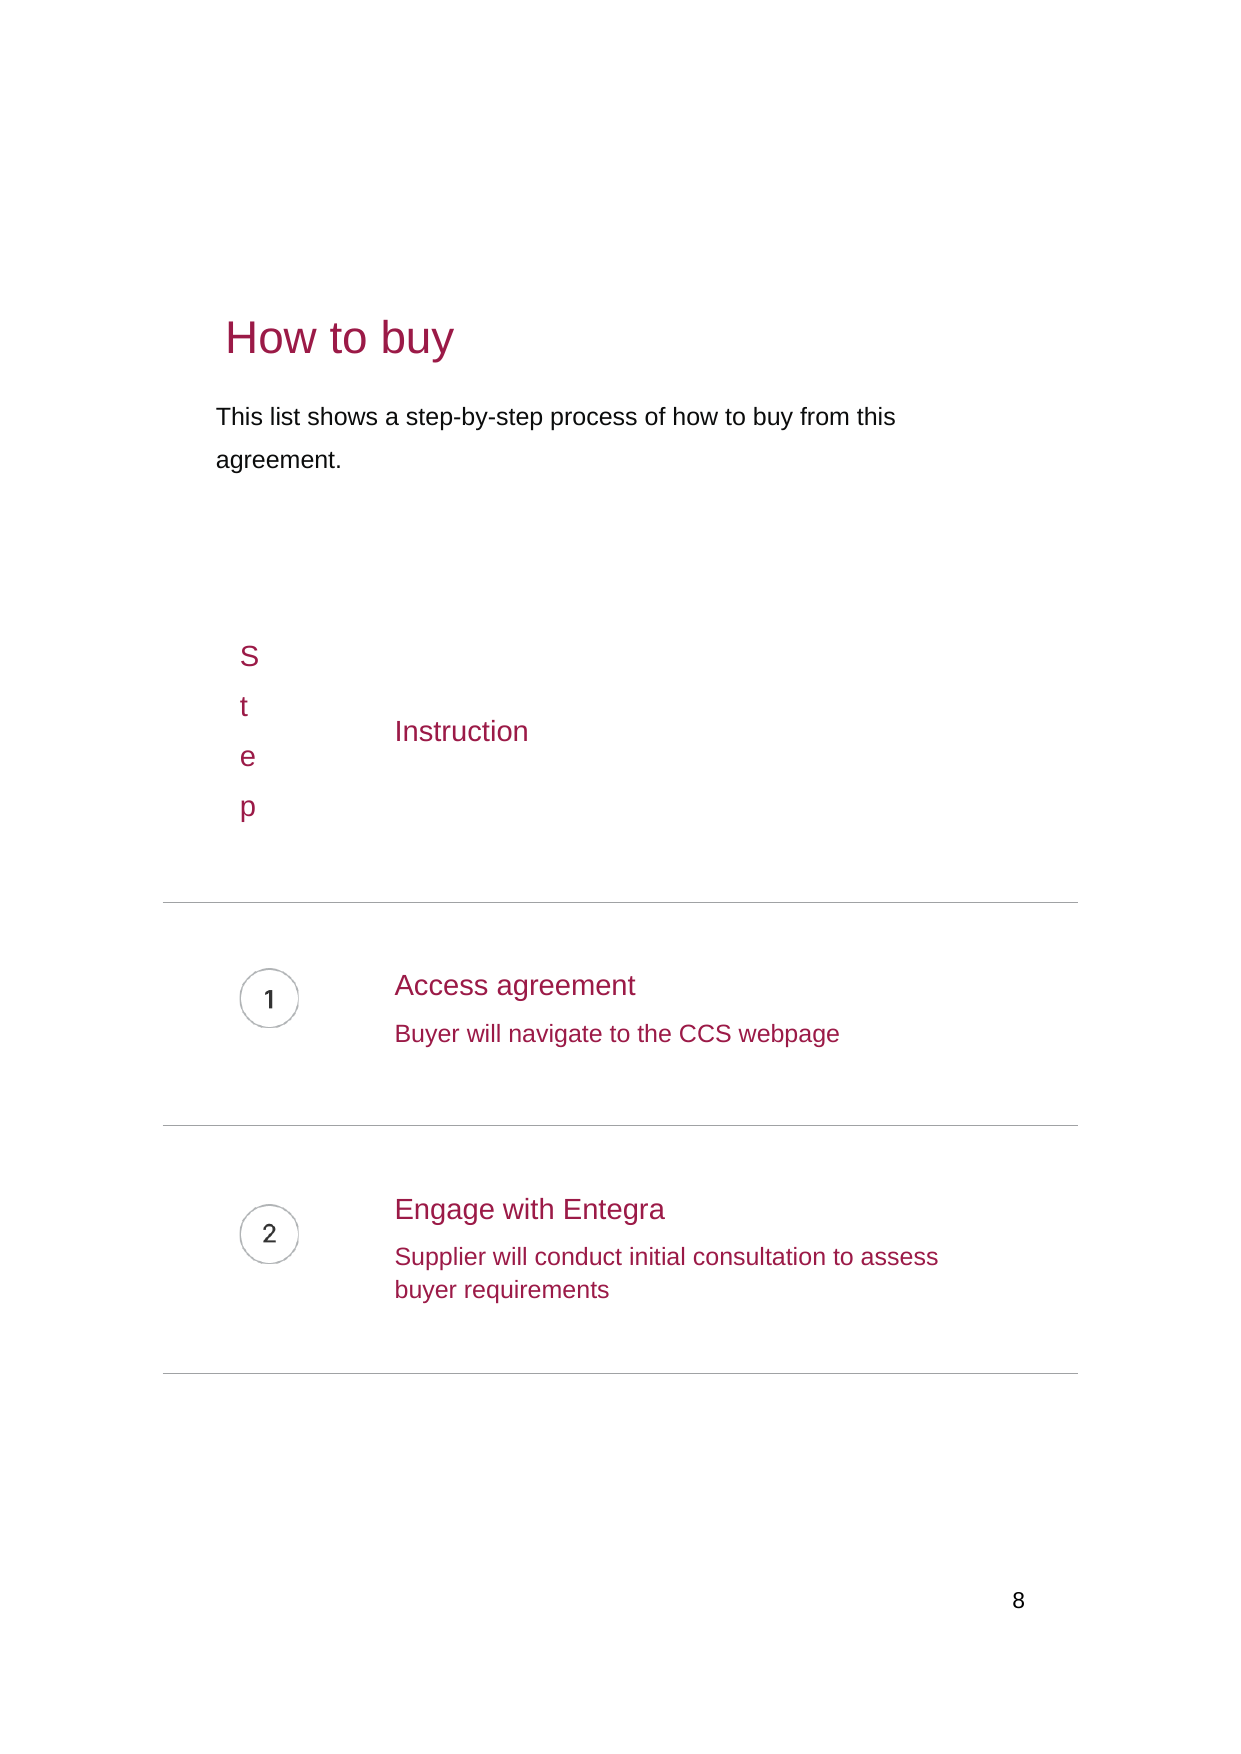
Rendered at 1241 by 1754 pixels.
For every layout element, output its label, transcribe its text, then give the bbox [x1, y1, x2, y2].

table_header [1063, 574, 1077, 732]
table_header Step [163, 573, 317, 902]
table_cell [163, 1126, 317, 1373]
table_header [1063, 733, 1077, 902]
table_cell [163, 903, 317, 1125]
text This list shows a step-by-step process of how to buy from this agreement. [151, 337, 1089, 539]
table_cell [1063, 904, 1077, 1062]
table_cell [1063, 1127, 1077, 1285]
table_cell [1063, 1063, 1077, 1125]
table_header Instruction [318, 573, 1063, 902]
table_cell [1063, 1286, 1077, 1373]
table_cell Access agreement Buyer will navigate to the CCS webpage [318, 903, 1063, 1125]
subtitle How to buy [151, 246, 1089, 337]
table_cell [175, 904, 307, 1092]
table_cell Engage with Entegra Supplier will conduct initial consultation to assess buyer requirements [318, 1126, 1063, 1373]
